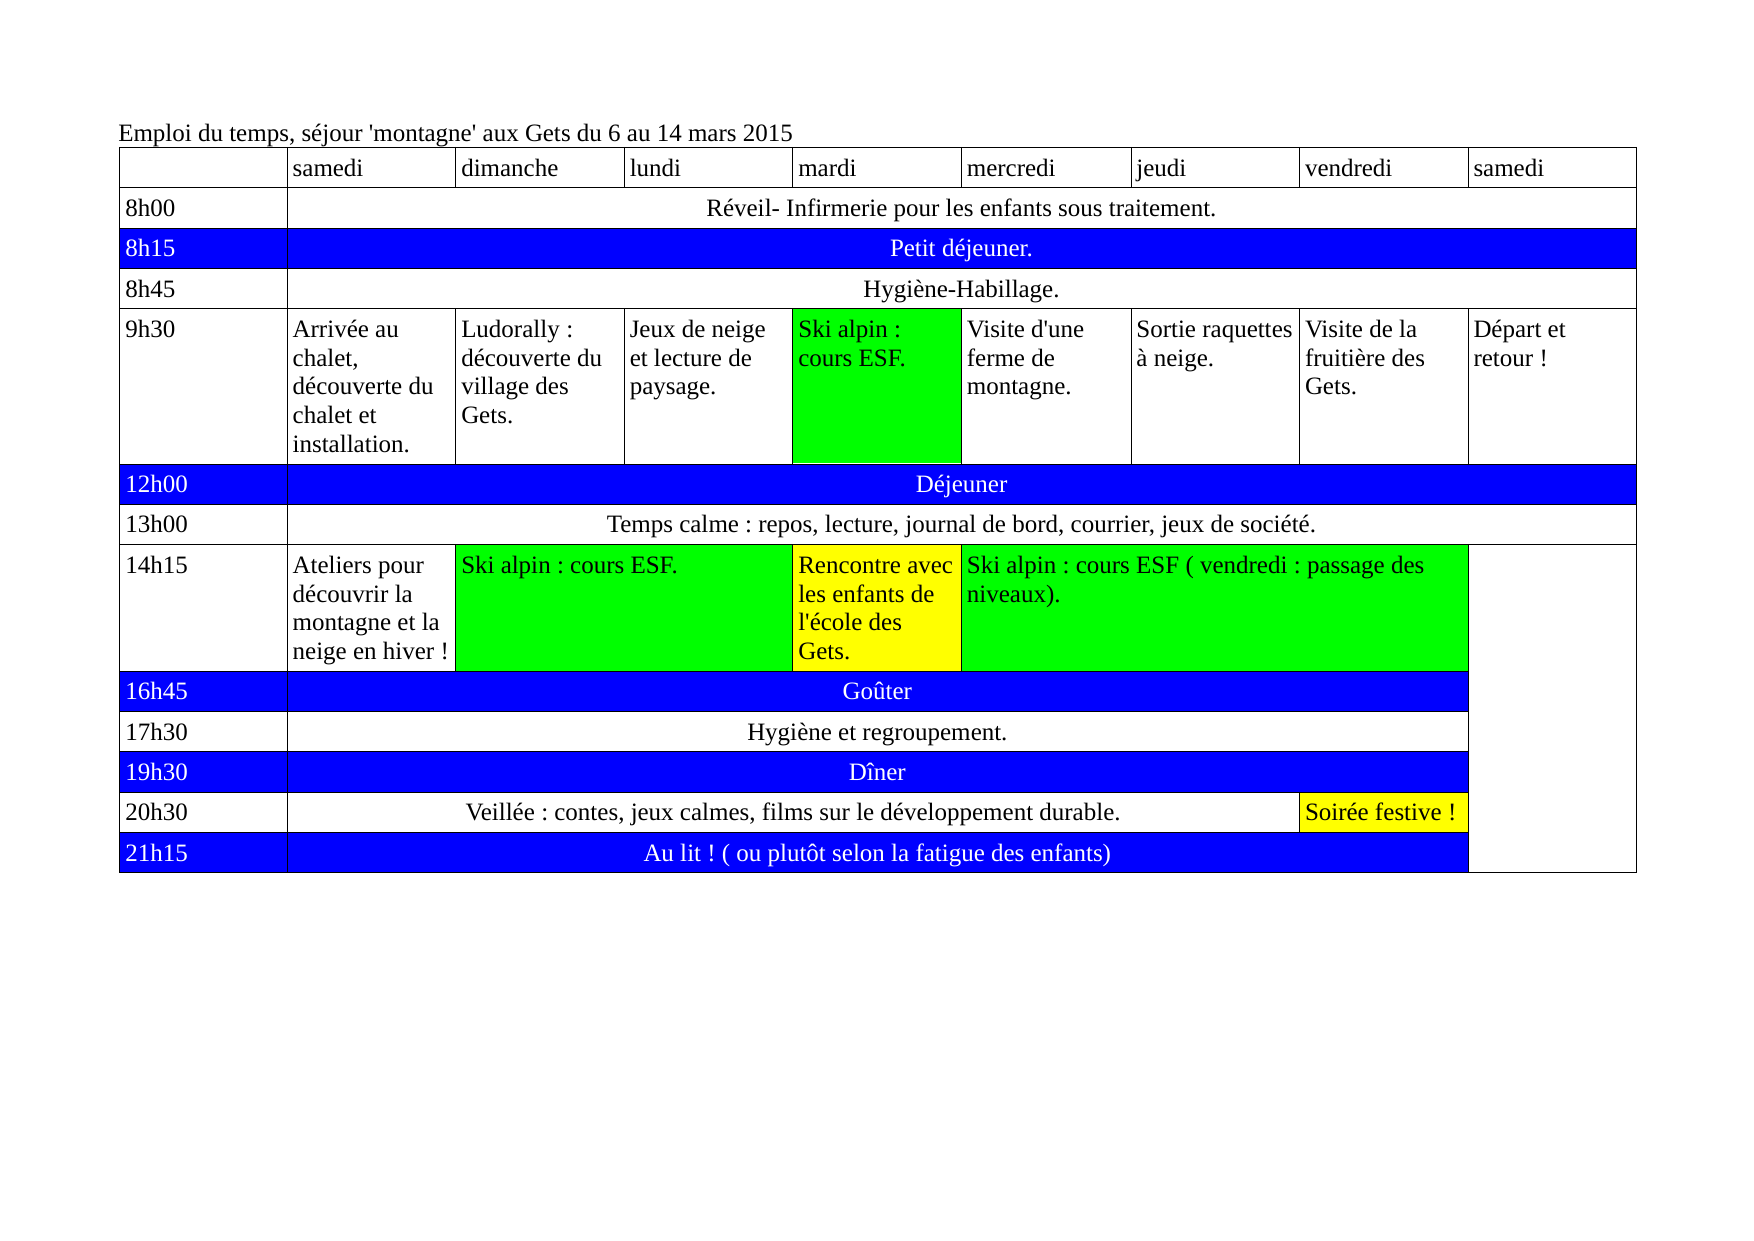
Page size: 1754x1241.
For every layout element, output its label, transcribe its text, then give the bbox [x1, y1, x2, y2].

table_cell 16h45 [120, 672, 287, 711]
table_cell 17h30 [120, 712, 287, 751]
table_cell Hygiène-Habillage. [288, 269, 1636, 308]
table_cell 21h15 [120, 833, 287, 872]
table_header dimanche [456, 148, 624, 187]
table_cell Sortie raquettes à neige. [1132, 309, 1299, 463]
table_header [120, 148, 287, 187]
table_cell Petit déjeuner. [288, 229, 1636, 268]
table_header mardi [793, 148, 961, 187]
table_cell 9h30 [120, 309, 287, 463]
table_cell Jeux de neige et lecture de paysage. [625, 309, 792, 463]
table_cell Veillée : contes, jeux calmes, films sur le développement durable. [288, 793, 1299, 832]
text Emploi du temps, séjour 'montagne' aux Gets du 6 au 14 mars 2015 [118, 118, 1636, 147]
table_header jeudi [1132, 148, 1299, 187]
table_cell Réveil- Infirmerie pour les enfants sous traitement. [288, 188, 1636, 227]
table_header samedi [1469, 148, 1636, 187]
table_cell Ateliers pour découvrir la montagne et la neige en hiver ! [288, 545, 455, 671]
table_cell Hygiène et regroupement. [288, 712, 1468, 751]
table_cell [1469, 545, 1636, 872]
table_header samedi [288, 148, 455, 187]
table_cell Ski alpin : cours ESF. [456, 545, 792, 671]
table_cell Ludorally : découverte du village des Gets. [456, 309, 624, 463]
table_cell Visite de la fruitière des Gets. [1300, 309, 1468, 463]
table_header vendredi [1300, 148, 1468, 187]
table_cell Goûter [288, 672, 1468, 711]
table_cell 8h15 [120, 229, 287, 268]
table_cell Ski alpin : cours ESF ( vendredi : passage des niveaux). [962, 545, 1468, 671]
table_cell 8h45 [120, 269, 287, 308]
table_cell 20h30 [120, 793, 287, 832]
table_cell Départ et retour ! [1469, 309, 1636, 463]
table_cell 12h00 [120, 465, 287, 504]
table_cell Soirée festive ! [1300, 793, 1468, 832]
table_cell 8h00 [120, 188, 287, 227]
table_cell Arrivée au chalet, découverte du chalet et installation. [288, 309, 455, 463]
table_cell Dîner [288, 752, 1468, 792]
table_cell Déjeuner [288, 465, 1636, 504]
table_cell Ski alpin : cours ESF. [793, 309, 961, 463]
table_cell 13h00 [120, 505, 287, 544]
table_cell Au lit ! ( ou plutôt selon la fatigue des enfants) [288, 833, 1468, 872]
table_cell Temps calme : repos, lecture, journal de bord, courrier, jeux de société. [288, 505, 1636, 544]
table_cell Visite d'une ferme de montagne. [962, 309, 1131, 463]
table_header lundi [625, 148, 792, 187]
table_cell 14h15 [120, 545, 287, 671]
table_cell Rencontre avec les enfants de l'école des Gets. [793, 545, 961, 671]
table_cell 19h30 [120, 752, 287, 792]
table_header mercredi [962, 148, 1131, 187]
